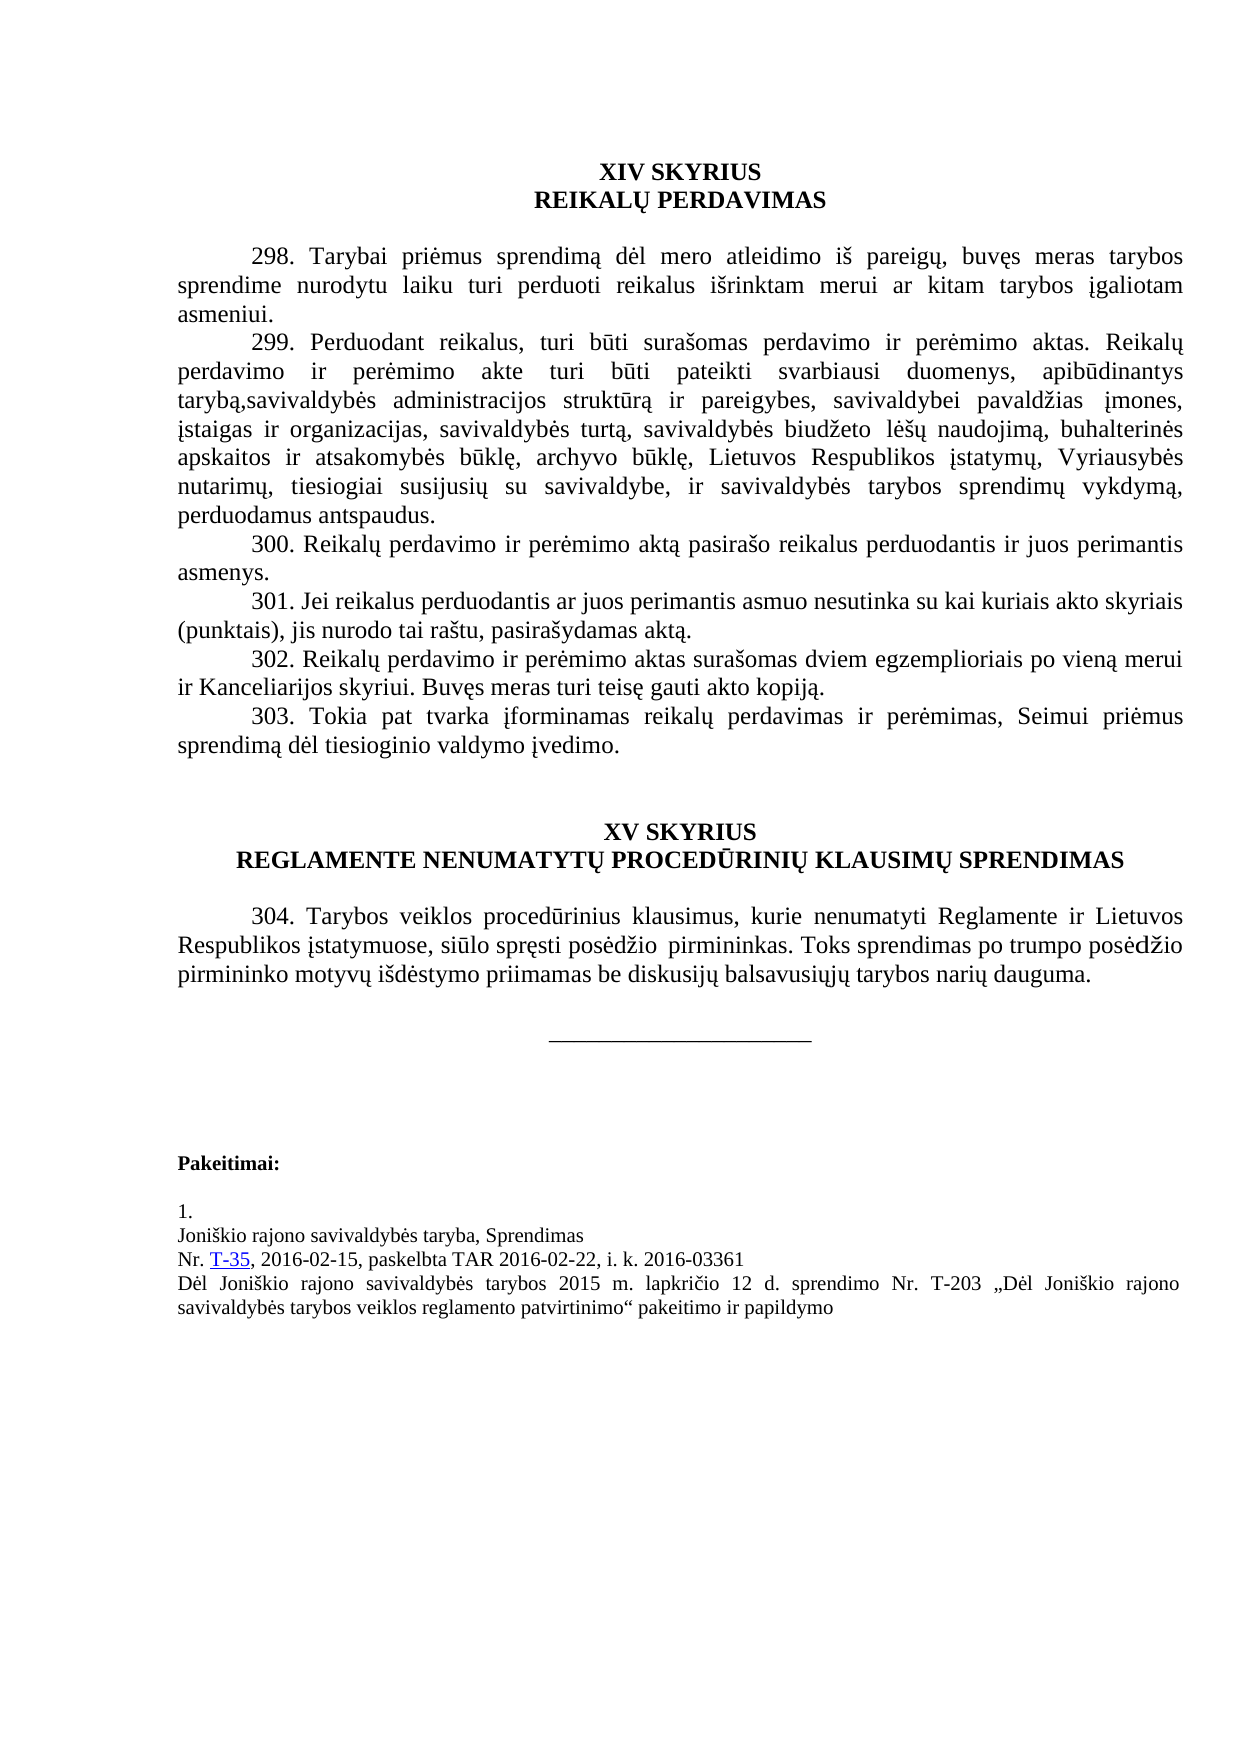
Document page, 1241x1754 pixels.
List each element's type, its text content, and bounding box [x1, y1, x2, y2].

text Dėl Joniškio rajono savivaldybės tarybos 2015 m. lapkričio 12 d. sprendimo Nr. T-203 „Dėl Joniškio rajono savivaldybės tarybos veiklos reglamento patvirtinimo“ pakeitimo ir papildymo [177, 1271, 1181, 1319]
text REIKALŲ PERDAVIMAS [177, 185, 1183, 214]
text 1. [177, 1199, 1181, 1223]
text Joniškio rajono savivaldybės taryba, Sprendimas [177, 1223, 1181, 1247]
text Nr. T-35, 2016-02-15, paskelbta TAR 2016-02-22, i. k. 2016-03361 [177, 1247, 1181, 1271]
text Pakeitimai: [177, 1151, 1181, 1174]
text REGLAMENTE NENUMATYTŲ PROCEDŪRINIŲ KLAUSIMŲ SPRENDIMAS [177, 845, 1183, 874]
text 301. Jei reikalus perduodantis ar juos perimantis asmuo nesutinka su kai kuriais akto skyriais (punktais), jis nurodo tai raštu, pasirašydamas aktą. [177, 586, 1183, 644]
text XV SKYRIUS [177, 817, 1183, 845]
text 298. Tarybai priėmus sprendimą dėl mero atleidimo iš pareigų, buvęs meras tarybos sprendime nurodytu laiku turi perduoti reikalus išrinktam merui ar kitam tarybos įgaliotam asmeniui. [177, 241, 1183, 327]
text 303. Tokia pat tvarka įforminamas reikalų perdavimas ir perėmimas, Seimui priėmus sprendimą dėl tiesioginio valdymo įvedimo. [177, 701, 1183, 759]
text _____________________ [177, 1016, 1183, 1045]
text 300. Reikalų perdavimo ir perėmimo aktą pasirašo reikalus perduodantis ir juos perimantis asmenys. [177, 529, 1183, 586]
text 302. Reikalų perdavimo ir perėmimo aktas surašomas dviem egzemplioriais po vieną merui ir Kanceliarijos skyriui. Buvęs meras turi teisę gauti akto kopiją. [177, 644, 1183, 701]
text 304. Tarybos veiklos procedūrinius klausimus, kurie nenumatyti Reglamente ir Lietuvos Respublikos įstatymuose, siūlo spręsti posėdžio pirmininkas. Toks sprendimas po trumpo posėdžio pirmininko motyvų išdėstymo priimamas be diskusijų balsavusiųjų tarybos narių dauguma. [177, 901, 1183, 987]
text XIV SKYRIUS [177, 157, 1183, 185]
text 299. Perduodant reikalus, turi būti surašomas perdavimo ir perėmimo aktas. Reikalų perdavimo ir perėmimo akte turi būti pateikti svarbiausi duomenys, apibūdinantys tarybą,savivaldybės administracijos struktūrą ir pareigybes, savivaldybei pavaldžias įmones, įstaigas ir organizacijas, savivaldybės turtą, savivaldybės biudžeto lėšų naudojimą, buhalterinės apskaitos ir atsakomybės būklę, archyvo būklę, Lietuvos Respublikos įstatymų, Vyriausybės nutarimų, tiesiogiai susijusių su savivaldybe, ir savivaldybės tarybos sprendimų vykdymą, perduodamus antspaudus. [177, 327, 1183, 529]
